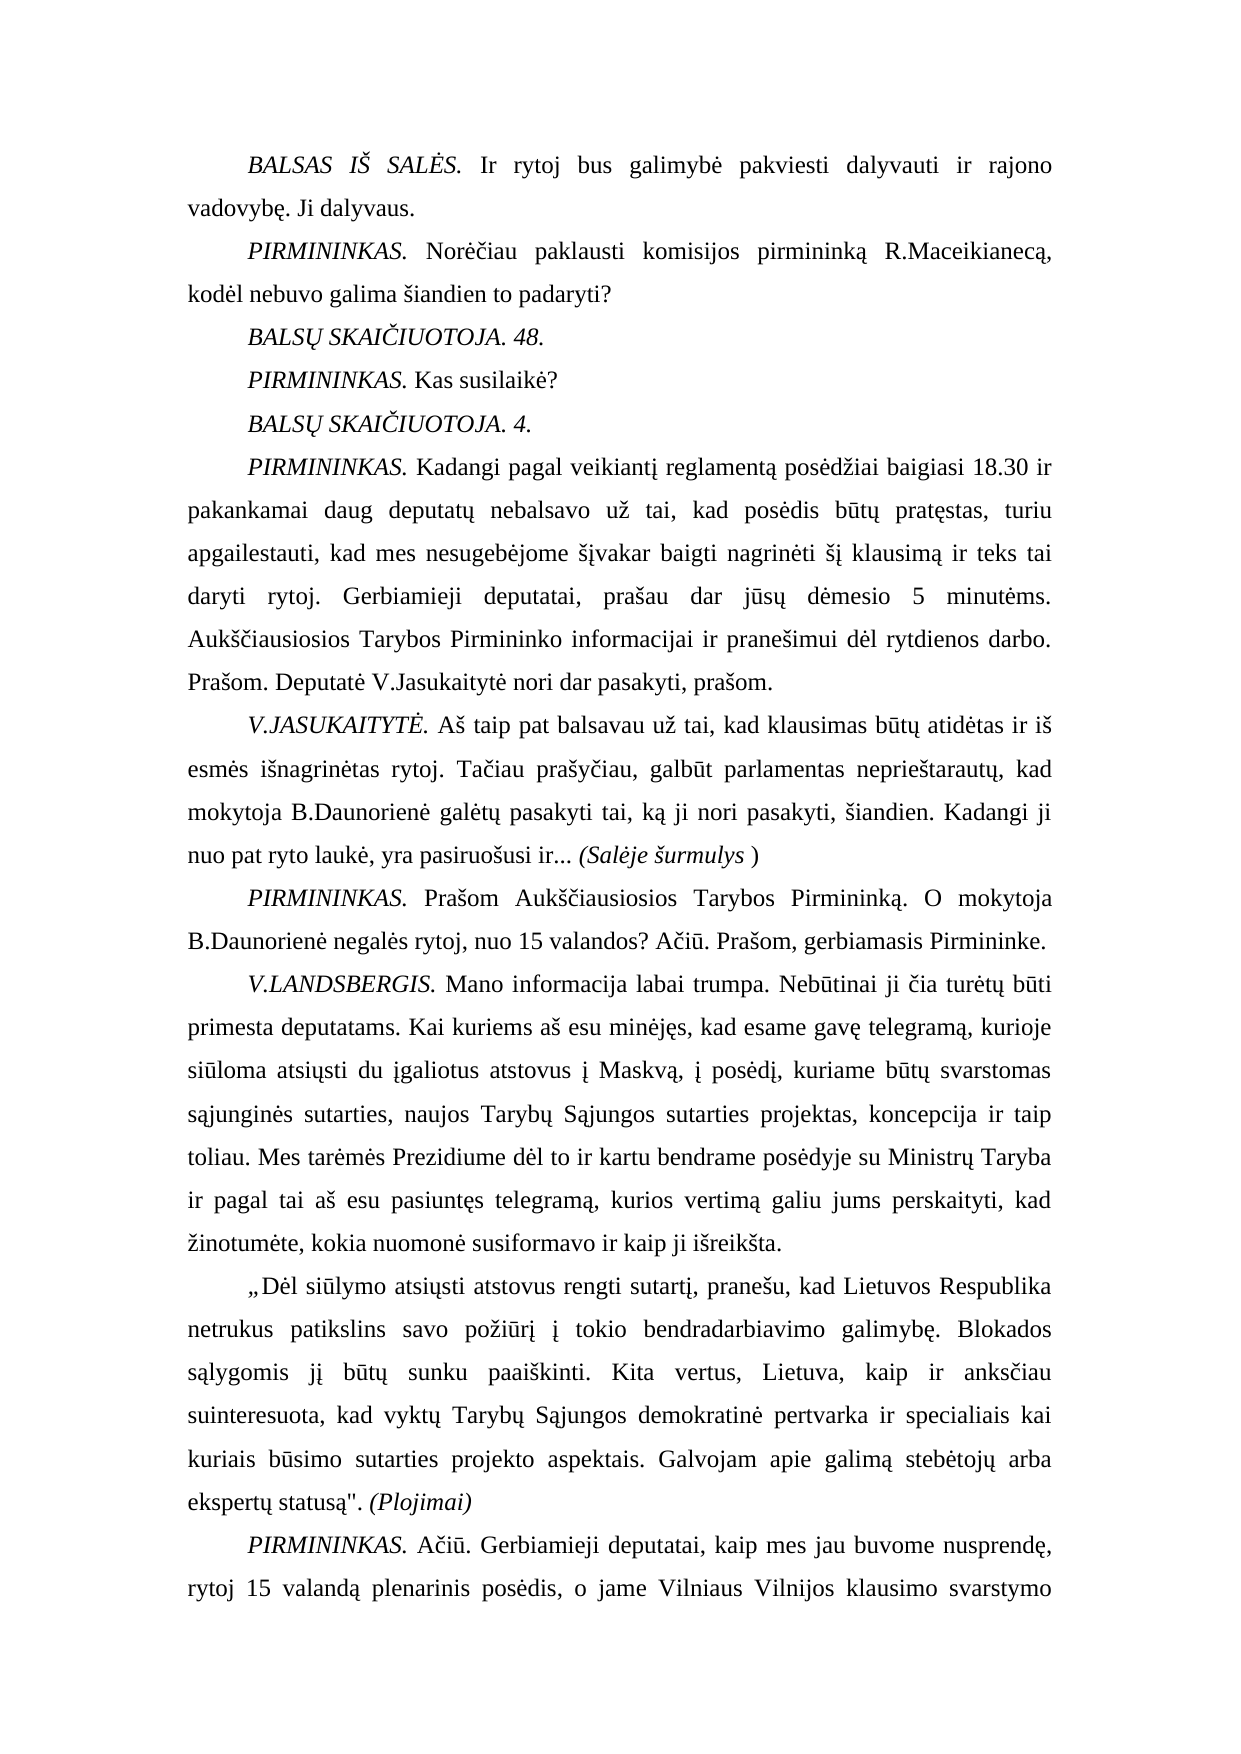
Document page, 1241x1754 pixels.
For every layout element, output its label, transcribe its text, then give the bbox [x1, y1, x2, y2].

text PIRMININKAS. Kas susilaikė? [187, 366, 1053, 394]
text „Dėl siūlymo atsiųsti atstovus rengti sutartį, pranešu, kad Lietuvos Respublika netrukus patikslins savo požiūrį į tokio bendradarbiavimo galimybę. Blokados sąlygomis jį būtų sunku paaiškinti. Kita vertus, Lietuva, kaip ir anksčiau suinteresuota, kad vyktų Tarybų Sąjungos demokratinė pertvarka ir specialiais kai kuriais būsimo sutarties projekto aspektais. Galvojam apie galimą stebėtojų arba ekspertų statusą". (Plojimai) [187, 1271, 1053, 1516]
text PIRMININKAS. Prašom Aukščiausiosios Tarybos Pirmininką. O mokytoja B.Daunorienė negalės rytoj, nuo 15 valandos? Ačiū. Prašom, gerbiamasis Pirmininke. [187, 883, 1053, 955]
text V.LANDSBERGIS. Mano informacija labai trumpa. Nebūtinai ji čia turėtų būti primesta deputatams. Kai kuriems aš esu minėjęs, kad esame gavę telegramą, kurioje siūloma atsiųsti du įgaliotus atstovus į Maskvą, į posėdį, kuriame būtų svarstomas sąjunginės sutarties, naujos Tarybų Sąjungos sutarties projektas, koncepcija ir taip toliau. Mes tarėmės Prezidiume dėl to ir kartu bendrame posėdyje su Ministrų Taryba ir pagal tai aš esu pasiuntęs telegramą, kurios vertimą galiu jums perskaityti, kad žinotumėte, kokia nuomonė susiformavo ir kaip ji išreikšta. [187, 969, 1053, 1257]
text BALSAS IŠ SALĖS. Ir rytoj bus galimybė pakviesti dalyvauti ir rajono vadovybę. Ji dalyvaus. [187, 150, 1053, 222]
text V.JASUKAITYTĖ. Aš taip pat balsavau už tai, kad klausimas būtų atidėtas ir iš esmės išnagrinėtas rytoj. Tačiau prašyčiau, galbūt parlamentas neprieštarautų, kad mokytoja B.Daunorienė galėtų pasakyti tai, ką ji nori pasakyti, šiandien. Kadangi ji nuo pat ryto laukė, yra pasiruošusi ir... (Salėje šurmulys ) [187, 711, 1053, 869]
text BALSŲ SKAIČIUOTOJA. 4. [187, 409, 1053, 437]
text PIRMININKAS. Ačiū. Gerbiamieji deputatai, kaip mes jau buvome nusprendę, rytoj 15 valandą plenarinis posėdis, o jame Vilniaus Vilnijos klausimo svarstymo [187, 1530, 1053, 1602]
text PIRMININKAS. Kadangi pagal veikiantį reglamentą posėdžiai baigiasi 18.30 ir pakankamai daug deputatų nebalsavo už tai, kad posėdis būtų pratęstas, turiu apgailestauti, kad mes nesugebėjome šįvakar baigti nagrinėti šį klausimą ir teks tai daryti rytoj. Gerbiamieji deputatai, prašau dar jūsų dėmesio 5 minutėms. Aukščiausiosios Tarybos Pirmininko informacijai ir pranešimui dėl rytdienos darbo. Prašom. Deputatė V.Jasukaitytė nori dar pasakyti, prašom. [187, 452, 1053, 696]
text BALSŲ SKAIČIUOTOJA. 48. [187, 322, 1053, 351]
text PIRMININKAS. Norėčiau paklausti komisijos pirmininką R.Maceikianecą, kodėl nebuvo galima šiandien to padaryti? [187, 236, 1053, 308]
